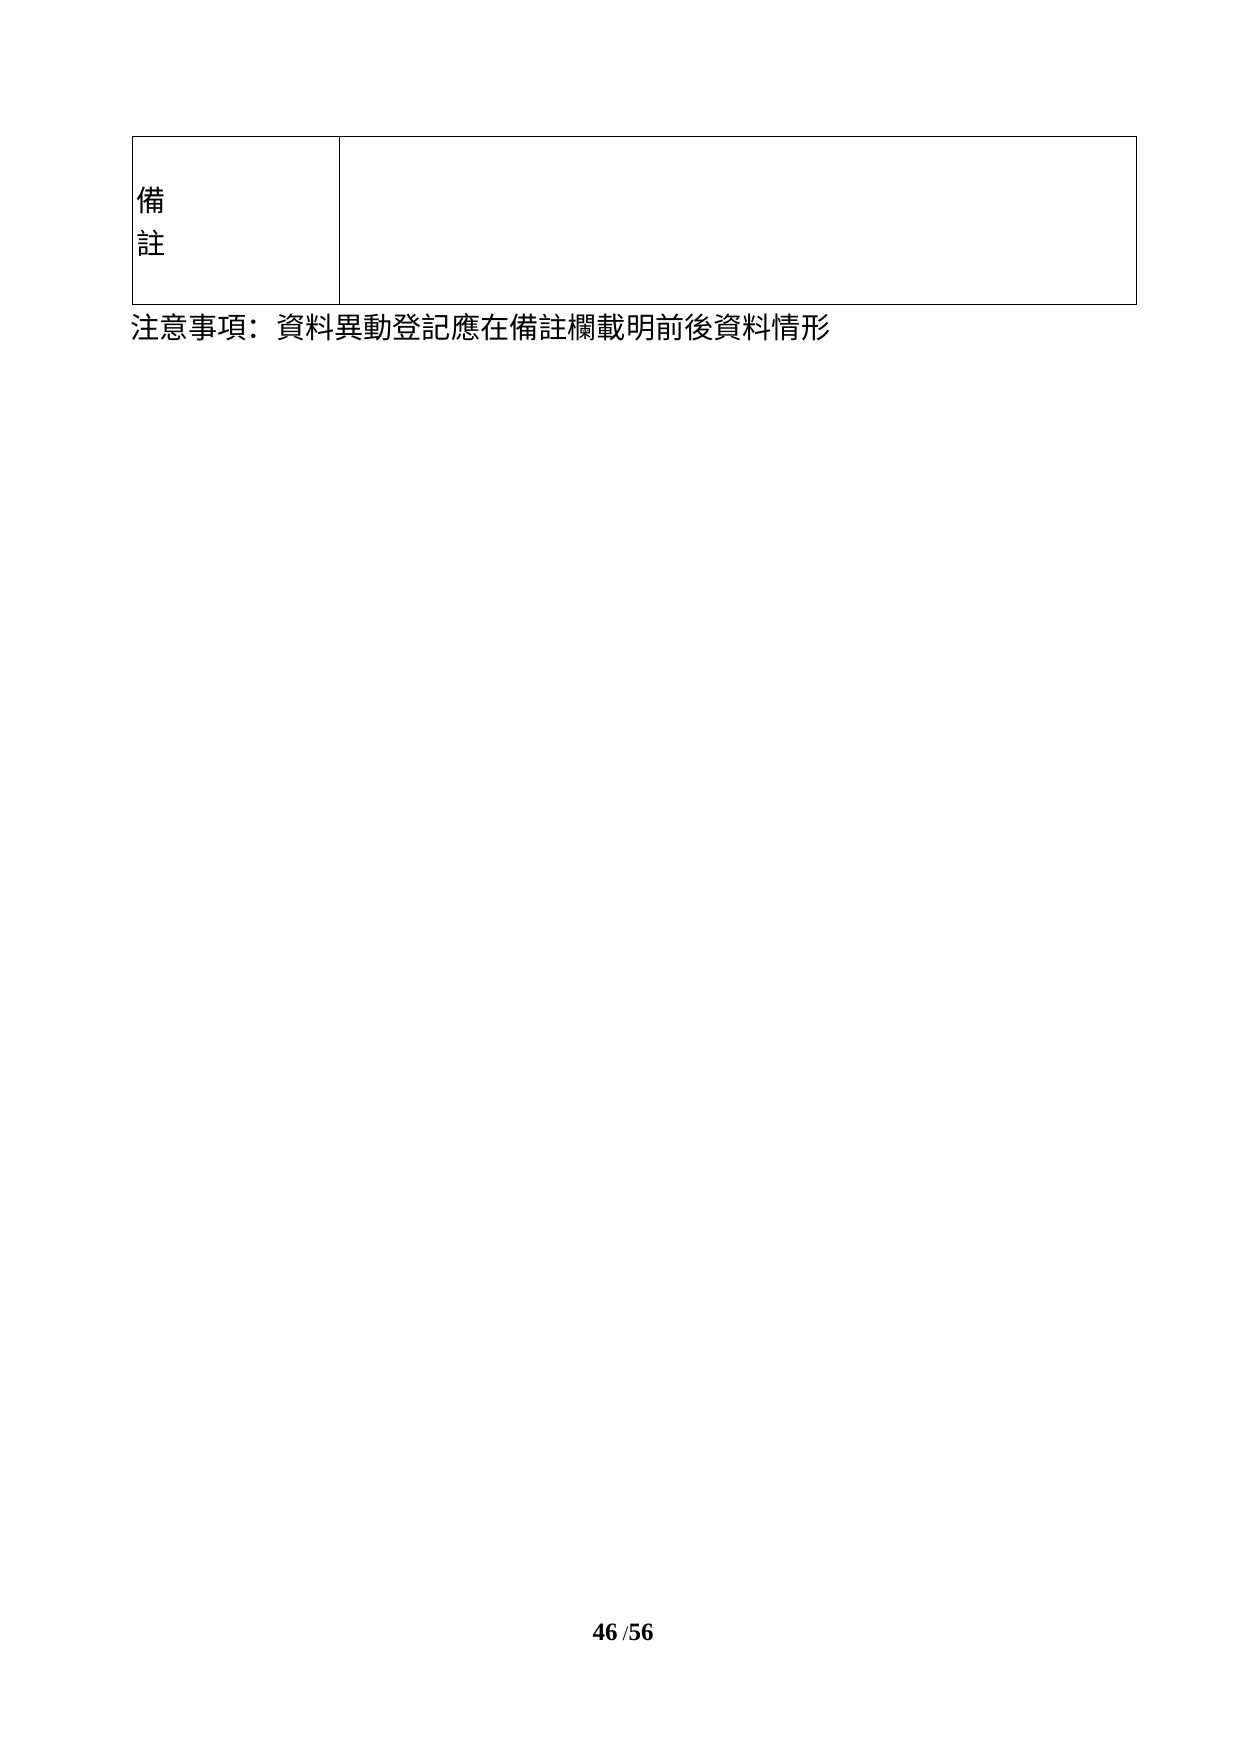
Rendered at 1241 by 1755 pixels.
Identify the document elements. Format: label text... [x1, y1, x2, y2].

table_cell 備 註 [133, 137, 339, 304]
table_cell [340, 137, 1136, 304]
text 注意事項：資料異動登記應在備註欄載明前後資料情形 [130, 305, 1110, 347]
